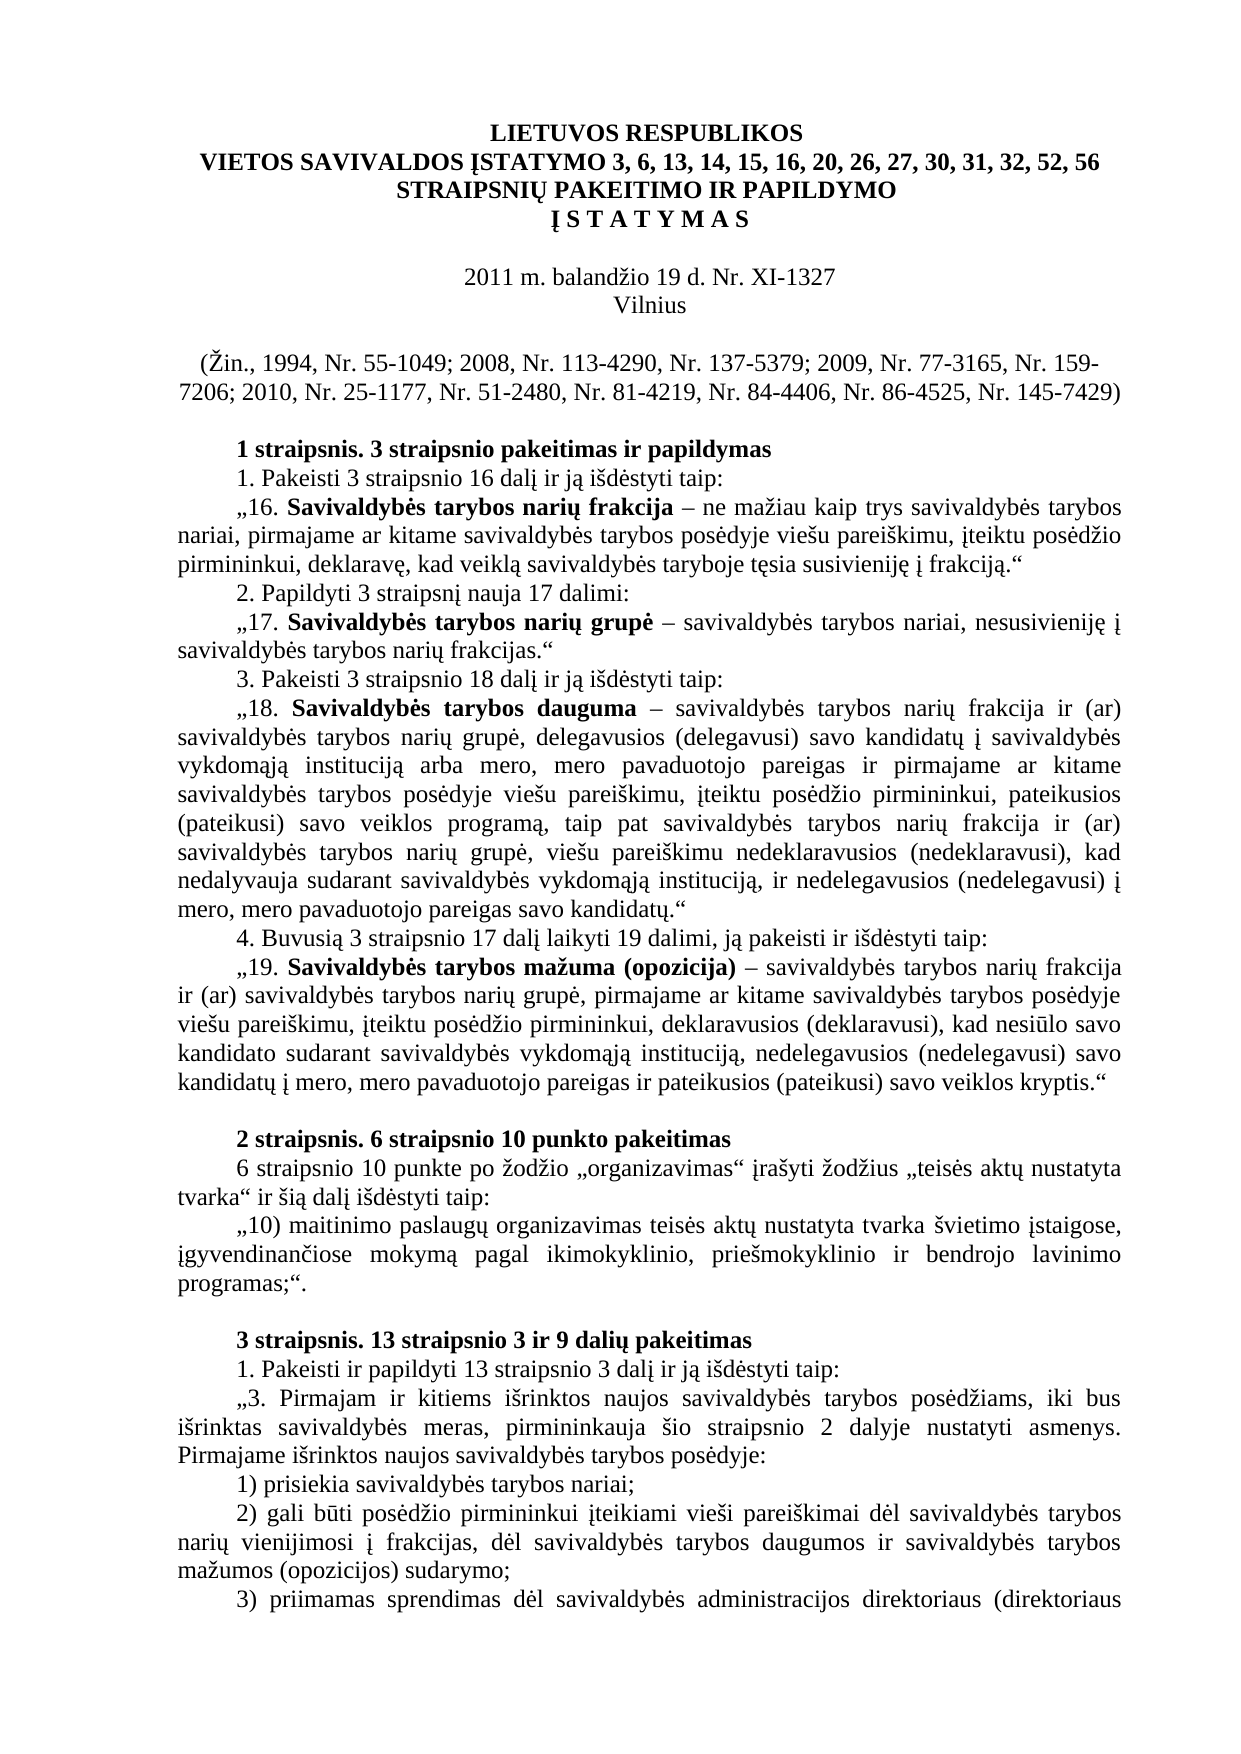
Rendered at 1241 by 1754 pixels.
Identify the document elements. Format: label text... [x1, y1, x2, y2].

text 3 straipsnis. 13 straipsnio 3 ir 9 dalių pakeitimas [177, 1326, 1122, 1354]
text 3. Pakeisti 3 straipsnio 18 dalį ir ją išdėstyti taip: [177, 664, 1122, 693]
text 1) prisiekia savivaldybės tarybos nariai; [177, 1469, 1122, 1498]
text „19. Savivaldybės tarybos mažuma (opozicija) – savivaldybės tarybos narių frakcija ir (ar) savivaldybės tarybos narių grupė, pirmajame ar kitame savivaldybės tarybos posėdyje viešu pareiškimu, įteiktu posėdžio pirmininkui, deklaravusios (deklaravusi), kad nesiūlo savo kandidato sudarant savivaldybės vykdomąją instituciją, nedelegavusios (nedelegavusi) savo kandidatų į mero, mero pavaduotojo pareigas ir pateikusios (pateikusi) savo veiklos kryptis.“ [177, 952, 1122, 1096]
text „3. Pirmajam ir kitiems išrinktos naujos savivaldybės tarybos posėdžiams, iki bus išrinktas savivaldybės meras, pirmininkauja šio straipsnio 2 dalyje nustatyti asmenys. Pirmajame išrinktos naujos savivaldybės tarybos posėdyje: [177, 1383, 1122, 1469]
text 2 straipsnis. 6 straipsnio 10 punkto pakeitimas [177, 1124, 1122, 1153]
text ĮSTATYMAS [177, 204, 1122, 233]
text 1. Pakeisti ir papildyti 13 straipsnio 3 dalį ir ją išdėstyti taip: [177, 1354, 1122, 1383]
text „16. Savivaldybės tarybos narių frakcija – ne mažiau kaip trys savivaldybės tarybos nariai, pirmajame ar kitame savivaldybės tarybos posėdyje viešu pareiškimu, įteiktu posėdžio pirmininkui, deklaravę, kad veiklą savivaldybės taryboje tęsia susivieniję į frakciją.“ [177, 492, 1122, 578]
text Vilnius [177, 291, 1122, 319]
text „10) maitinimo paslaugų organizavimas teisės aktų nustatyta tvarka švietimo įstaigose, įgyvendinančiose mokymą pagal ikimokyklinio, priešmokyklinio ir bendrojo lavinimo programas;“. [177, 1211, 1122, 1297]
text 3) priimamas sprendimas dėl savivaldybės administracijos direktoriaus (direktoriaus [177, 1584, 1122, 1613]
text LIETUVOS RESPUBLIKOS [177, 118, 1122, 147]
text 1. Pakeisti 3 straipsnio 16 dalį ir ją išdėstyti taip: [177, 463, 1122, 492]
text 4. Buvusią 3 straipsnio 17 dalį laikyti 19 dalimi, ją pakeisti ir išdėstyti taip: [177, 923, 1122, 952]
text 2. Papildyti 3 straipsnį nauja 17 dalimi: [177, 578, 1122, 607]
text 6 straipsnio 10 punkte po žodžio „organizavimas“ įrašyti žodžius „teisės aktų nustatyta tvarka“ ir šią dalį išdėstyti taip: [177, 1153, 1122, 1211]
text VIETOS SAVIVALDOS ĮSTATYMO 3, 6, 13, 14, 15, 16, 20, 26, 27, 30, 31, 32, 52, 56 STRAIPSNIŲ PAKEITIMO IR PAPILDYMO [177, 147, 1122, 204]
text (Žin., 1994, Nr. 55-1049; 2008, Nr. 113-4290, Nr. 137-5379; 2009, Nr. 77-3165, Nr. 159-7206; 2010, Nr. 25-1177, Nr. 51-2480, Nr. 81-4219, Nr. 84-4406, Nr. 86-4525, Nr. 145-7429) [177, 348, 1122, 406]
text 2011 m. balandžio 19 d. Nr. XI-1327 [177, 262, 1122, 291]
text 1 straipsnis. 3 straipsnio pakeitimas ir papildymas [177, 434, 1122, 463]
text 2) gali būti posėdžio pirmininkui įteikiami vieši pareiškimai dėl savivaldybės tarybos narių vienijimosi į frakcijas, dėl savivaldybės tarybos daugumos ir savivaldybės tarybos mažumos (opozicijos) sudarymo; [177, 1498, 1122, 1584]
text „18. Savivaldybės tarybos dauguma – savivaldybės tarybos narių frakcija ir (ar) savivaldybės tarybos narių grupė, delegavusios (delegavusi) savo kandidatų į savivaldybės vykdomąją instituciją arba mero, mero pavaduotojo pareigas ir pirmajame ar kitame savivaldybės tarybos posėdyje viešu pareiškimu, įteiktu posėdžio pirmininkui, pateikusios (pateikusi) savo veiklos programą, taip pat savivaldybės tarybos narių frakcija ir (ar) savivaldybės tarybos narių grupė, viešu pareiškimu nedeklaravusios (nedeklaravusi), kad nedalyvauja sudarant savivaldybės vykdomąją instituciją, ir nedelegavusios (nedelegavusi) į mero, mero pavaduotojo pareigas savo kandidatų.“ [177, 693, 1122, 923]
text „17. Savivaldybės tarybos narių grupė – savivaldybės tarybos nariai, nesusivieniję į savivaldybės tarybos narių frakcijas.“ [177, 607, 1122, 664]
